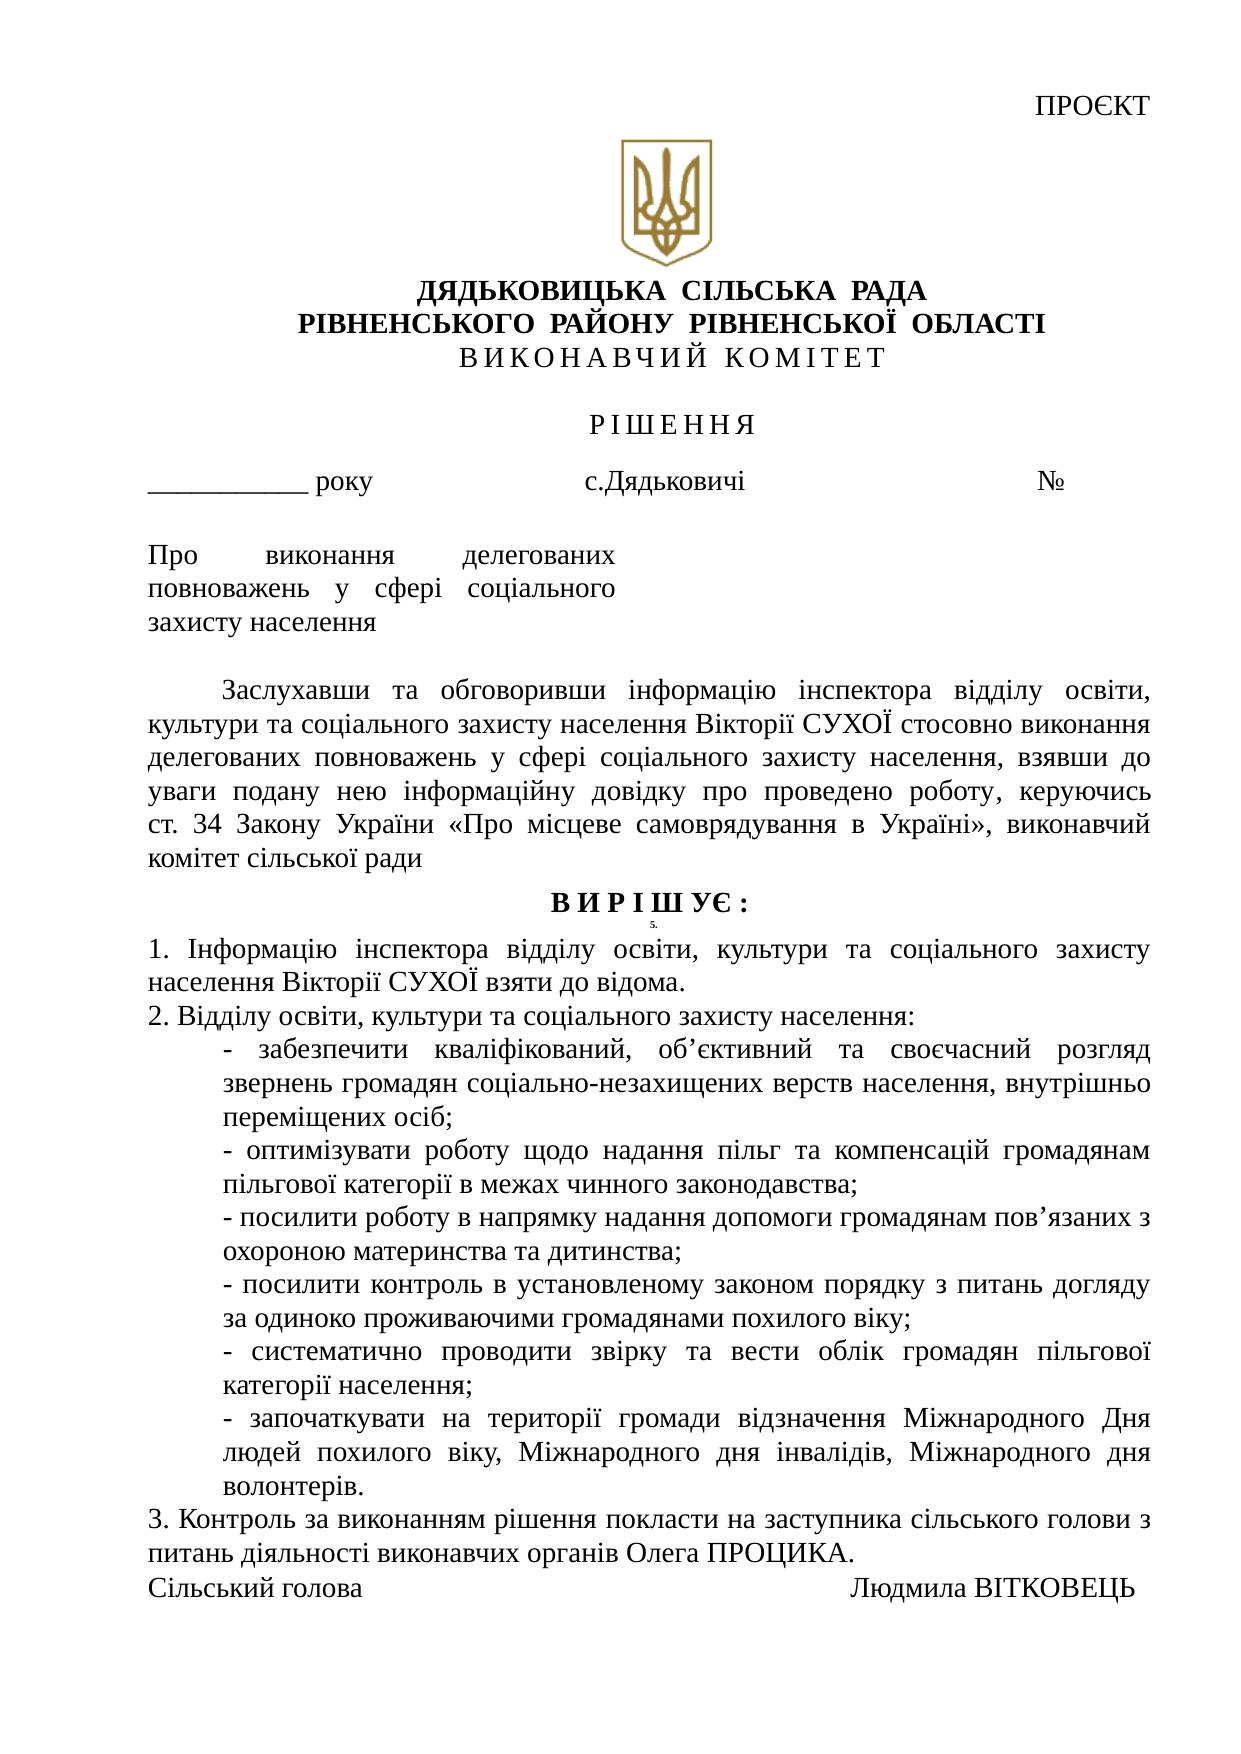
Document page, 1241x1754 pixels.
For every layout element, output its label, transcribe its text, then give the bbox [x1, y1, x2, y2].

text 1. Інформацію інспектора відділу освіти, культури та соціального захисту населення Вікторії СУХОЇ взяти до відома. [148, 931, 1152, 998]
text Про виконання делегованих повноважень у сфері соціального захисту населення [148, 537, 616, 638]
text - систематично проводити звірку та вести облік громадян пільгової категорії населення; [223, 1333, 1152, 1401]
text Заслухавши та обговоривши інформацію інспектора відділу освіти, культури та соціального захисту населення Вікторії СУХОЇ стосовно виконання делегованих повноважень у сфері соціального захисту населення, взявши до уваги подану нею інформаційну довідку про проведено роботу, керуючись ст. 34 Закону України «Про місцеве самоврядування в Україні», виконавчий комітет сільської ради [148, 672, 1152, 873]
text - посилити контроль в установленому законом порядку з питань догляду за одиноко проживаючими громадянами похилого віку; [223, 1266, 1152, 1333]
text - посилити роботу в напрямку надання допомоги громадянам пов’язаних з охороною материнства та дитинства; [223, 1199, 1152, 1266]
text ВИКОНАВЧИЙ КОМІТЕТ [148, 340, 1196, 373]
text РІШЕННЯ [148, 407, 1196, 441]
text ПРОЄКТ [148, 88, 1150, 122]
text Сільський голова Людмила ВІТКОВЕЦЬ [148, 1570, 1181, 1604]
text ДЯДЬКОВИЦЬКА СІЛЬСЬКА РАДА РІВНЕНСЬКОГО РАЙОНУ РІВНЕНСЬКОЇ ОБЛАСТІ [148, 122, 1196, 340]
text - започаткувати на території громади відзначення Міжнародного Дня людей похилого віку, Міжнародного дня інвалідів, Міжнародного дня волонтерів. [223, 1401, 1152, 1501]
text 2. Відділу освіти, культури та соціального захисту населення: [148, 998, 1152, 1032]
text В И Р І Ш УЄ : [148, 885, 1152, 919]
text ___________ року с.Дядьковичі № [148, 441, 1181, 503]
text 3. Контроль за виконанням рішення покласти на заступника сільського голови з питань діяльності виконавчих органів Олега ПРОЦИКА. [148, 1501, 1152, 1569]
text - оптимізувати роботу щодо надання пільг та компенсацій громадянам пільгової категорії в межах чинного законодавства; [223, 1132, 1152, 1199]
text - забезпечити кваліфікований, об’єктивний та своєчасний розгляд звернень громадян соціально-незахищених верств населення, внутрішньо переміщених осіб; [223, 1032, 1152, 1132]
